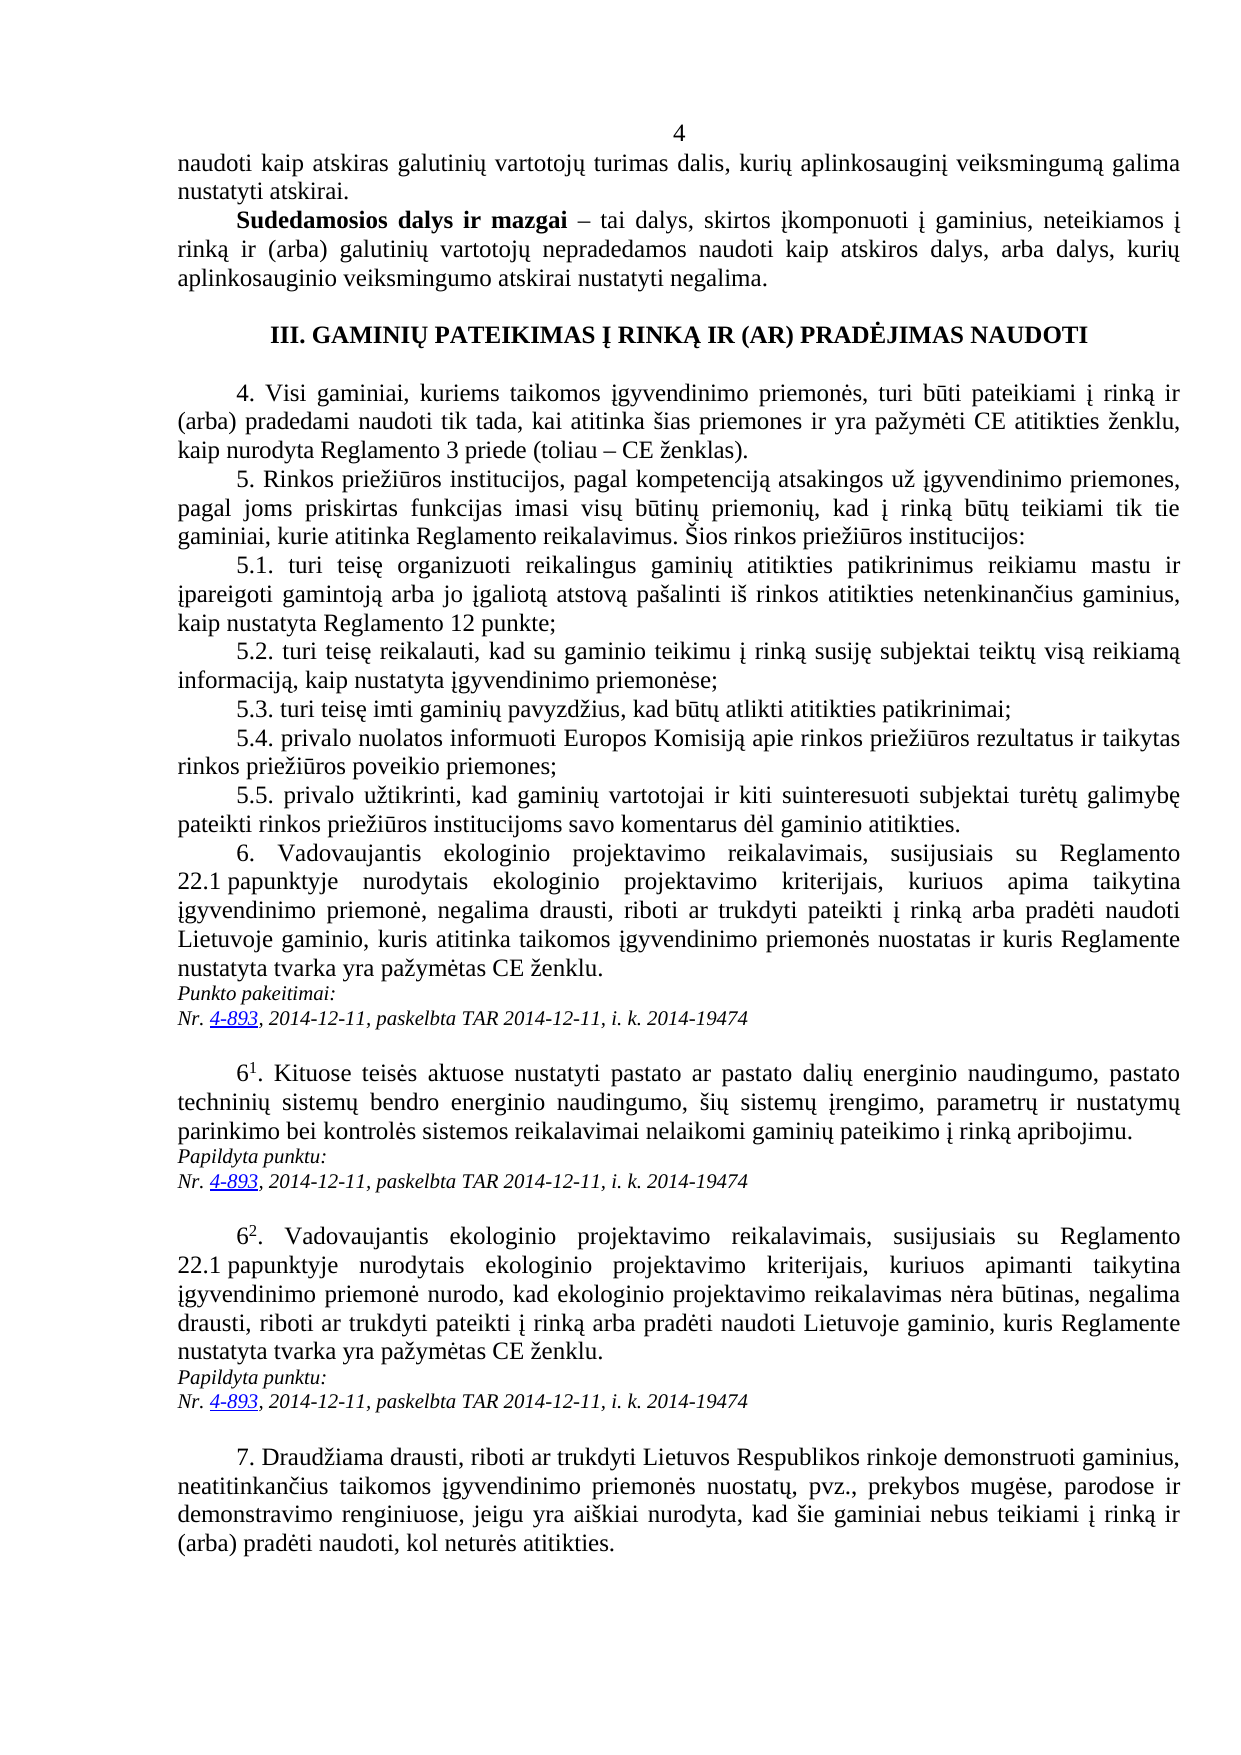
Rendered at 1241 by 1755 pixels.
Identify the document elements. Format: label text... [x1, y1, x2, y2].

text 61. Kituose teisės aktuose nustatyti pastato ar pastato dalių energinio naudingumo, pastato techninių sistemų bendro energinio naudingumo, šių sistemų įrengimo, parametrų ir nustatymų parinkimo bei kontrolės sistemos reikalavimai nelaikomi gaminių pateikimo į rinką apribojimu. [177, 1058, 1181, 1144]
text Punkto pakeitimai: [177, 981, 1181, 1005]
text 7. Draudžiama drausti, riboti ar trukdyti Lietuvos Respublikos rinkoje demonstruoti gaminius, neatitinkančius taikomos įgyvendinimo priemonės nuostatų, pvz., prekybos mugėse, parodose ir demonstravimo renginiuose, jeigu yra aiškiai nurodyta, kad šie gaminiai nebus teikiami į rinką ir (arba) pradėti naudoti, kol neturės atitikties. [177, 1442, 1181, 1557]
text Nr. 4-893, 2014-12-11, paskelbta TAR 2014-12-11, i. k. 2014-19474 [177, 1168, 1181, 1193]
text 6. Vadovaujantis ekologinio projektavimo reikalavimais, susijusiais su Reglamento 22.1 papunktyje nurodytais ekologinio projektavimo kriterijais, kuriuos apima taikytina įgyvendinimo priemonė, negalima drausti, riboti ar trukdyti pateikti į rinką arba pradėti naudoti Lietuvoje gaminio, kuris atitinka taikomos įgyvendinimo priemonės nuostatas ir kuris Reglamente nustatyta tvarka yra pažymėtas CE ženklu. [177, 838, 1181, 981]
text Papildyta punktu: [177, 1144, 1181, 1168]
text 5.5. privalo užtikrinti, kad gaminių vartotojai ir kiti suinteresuoti subjektai turėtų galimybę pateikti rinkos priežiūros institucijoms savo komentarus dėl gaminio atitikties. [177, 780, 1181, 838]
text naudoti kaip atskiras galutinių vartotojų turimas dalis, kurių aplinkosauginį veiksmingumą galima nustatyti atskirai. [177, 148, 1181, 205]
text Nr. 4-893, 2014-12-11, paskelbta TAR 2014-12-11, i. k. 2014-19474 [177, 1005, 1181, 1029]
text Nr. 4-893, 2014-12-11, paskelbta TAR 2014-12-11, i. k. 2014-19474 [177, 1389, 1181, 1413]
text Papildyta punktu: [177, 1365, 1181, 1389]
text 5.1. turi teisę organizuoti reikalingus gaminių atitikties patikrinimus reikiamu mastu ir įpareigoti gamintoją arba jo įgaliotą atstovą pašalinti iš rinkos atitikties netenkinančius gaminius, kaip nustatyta Reglamento 12 punkte; [177, 550, 1181, 636]
text Sudedamosios dalys ir mazgai – tai dalys, skirtos įkomponuoti į gaminius, neteikiamos į rinką ir (arba) galutinių vartotojų nepradedamos naudoti kaip atskiros dalys, arba dalys, kurių aplinkosauginio veiksmingumo atskirai nustatyti negalima. [177, 205, 1181, 291]
text 4. Visi gaminiai, kuriems taikomos įgyvendinimo priemonės, turi būti pateikiami į rinką ir (arba) pradedami naudoti tik tada, kai atitinka šias priemones ir yra pažymėti CE atitikties ženklu, kaip nurodyta Reglamento 3 priede (toliau – CE ženklas). [177, 378, 1181, 464]
text 5.4. privalo nuolatos informuoti Europos Komisiją apie rinkos priežiūros rezultatus ir taikytas rinkos priežiūros poveikio priemones; [177, 723, 1181, 780]
text 5. Rinkos priežiūros institucijos, pagal kompetenciją atsakingos už įgyvendinimo priemones, pagal joms priskirtas funkcijas imasi visų būtinų priemonių, kad į rinką būtų teikiami tik tie gaminiai, kurie atitinka Reglamento reikalavimus. Šios rinkos priežiūros institucijos: [177, 464, 1181, 550]
text III. gaminių paTEIKIMAS Į RINKĄ ir (AR) Pradėjimas naudoti [177, 320, 1181, 349]
text 5.2. turi teisę reikalauti, kad su gaminio teikimu į rinką susiję subjektai teiktų visą reikiamą informaciją, kaip nustatyta įgyvendinimo priemonėse; [177, 636, 1181, 694]
text 5.3. turi teisę imti gaminių pavyzdžius, kad būtų atlikti atitikties patikrinimai; [177, 694, 1181, 723]
text 62. Vadovaujantis ekologinio projektavimo reikalavimais, susijusiais su Reglamento 22.1 papunktyje nurodytais ekologinio projektavimo kriterijais, kuriuos apimanti taikytina įgyvendinimo priemonė nurodo, kad ekologinio projektavimo reikalavimas nėra būtinas, negalima drausti, riboti ar trukdyti pateikti į rinką arba pradėti naudoti Lietuvoje gaminio, kuris Reglamente nustatyta tvarka yra pažymėtas CE ženklu. [177, 1221, 1181, 1365]
